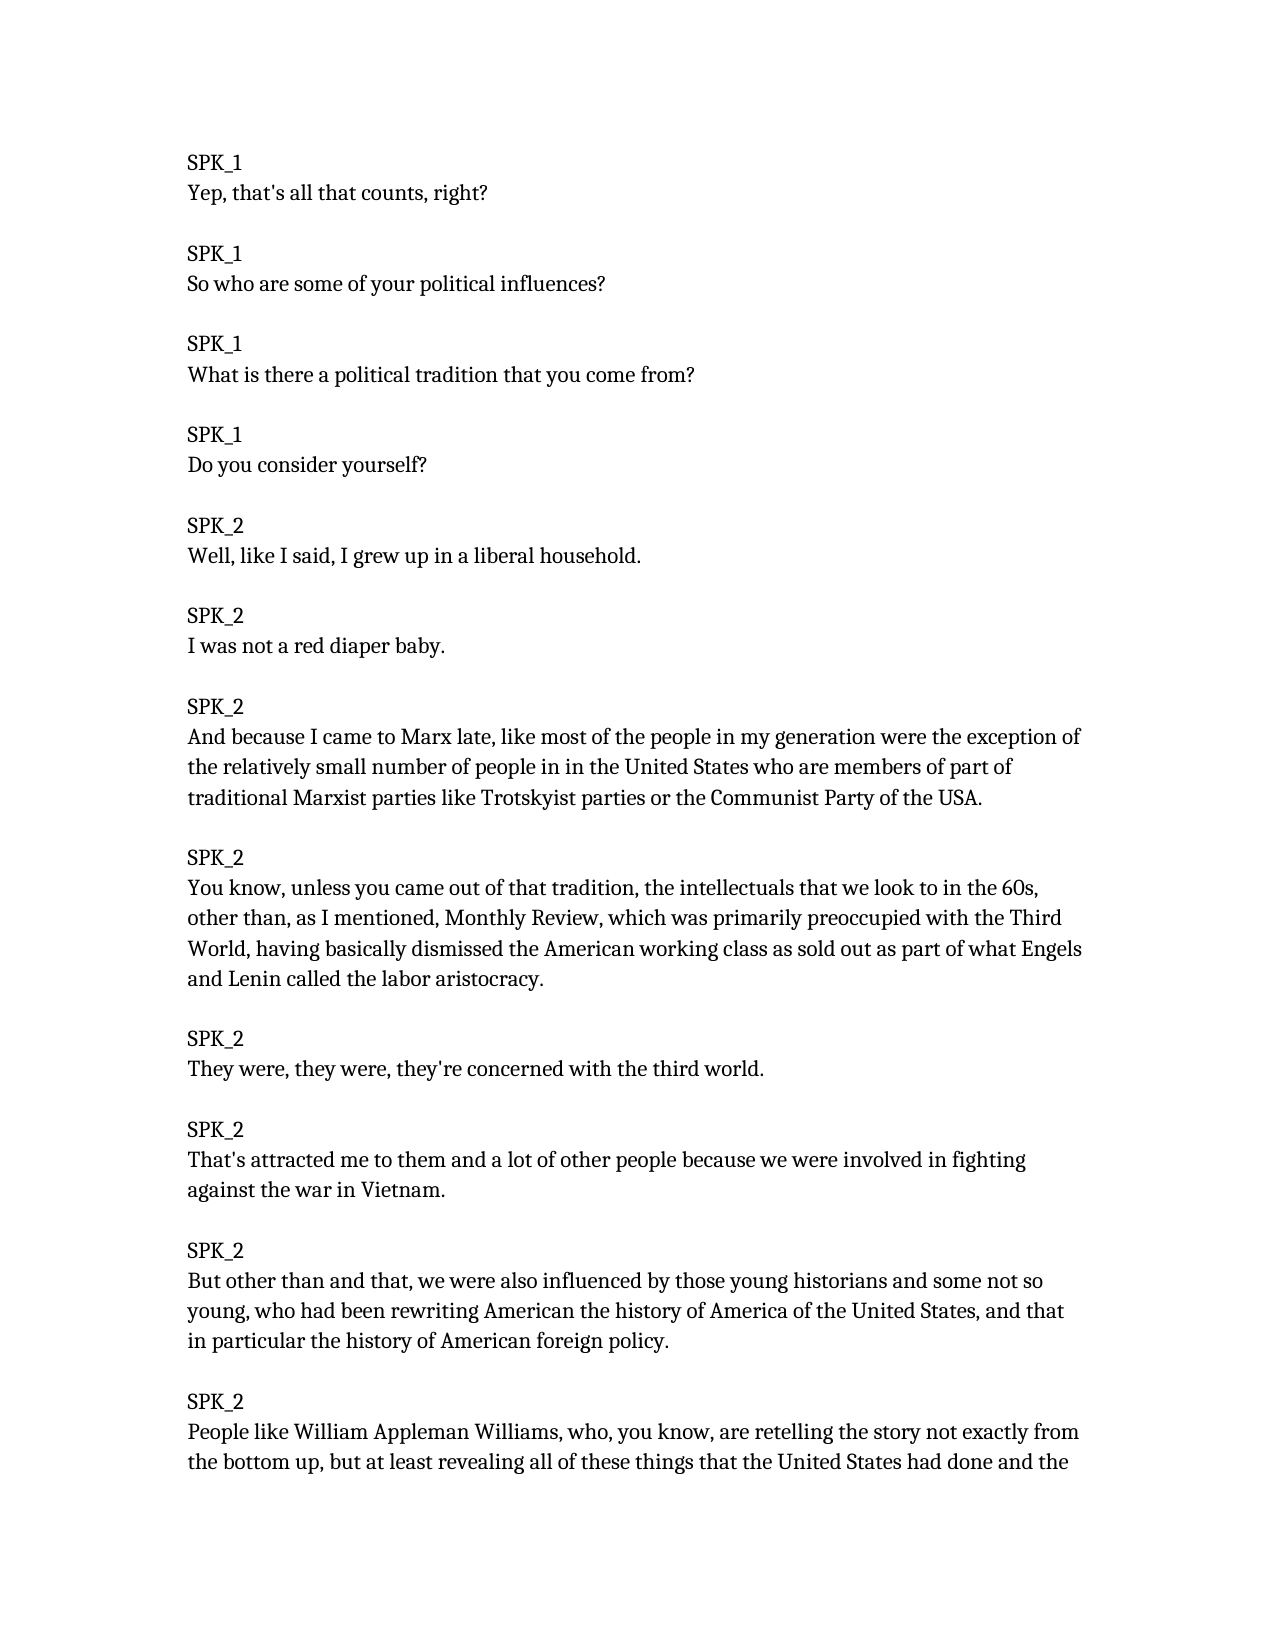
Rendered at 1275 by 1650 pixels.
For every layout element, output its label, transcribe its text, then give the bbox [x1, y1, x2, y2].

text SPK_1 Yep, that's all that counts, right? SPK_1 So who are some of your political influences? SPK_1 What is there a political tradition that you come from? SPK_1 Do you consider yourself? SPK_2 Well, like I said, I grew up in a liberal household. SPK_2 I was not a red diaper baby. SPK_2 And because I came to Marx late, like most of the people in my generation were the exception of the relatively small number of people in in the United States who are members of part of traditional Marxist parties like Trotskyist parties or the Communist Party of the USA. SPK_2 You know, unless you came out of that tradition, the intellectuals that we look to in the 60s, other than, as I mentioned, Monthly Review, which was primarily preoccupied with the Third World, having basically dismissed the American working class as sold out as part of what Engels and Lenin called the labor aristocracy. SPK_2 They were, they were, they're concerned with the third world. SPK_2 That's attracted me to them and a lot of other people because we were involved in fighting against the war in Vietnam. SPK_2 But other than and that, we were also influenced by those young historians and some not so young, who had been rewriting American the history of America of the United States, and that in particular the history of American foreign policy. SPK_2 People like William Appleman Williams, who, you know, are retelling the story not exactly from the bottom up, but at least revealing all of these things that the United States had done and the [187, 150, 1087, 1475]
